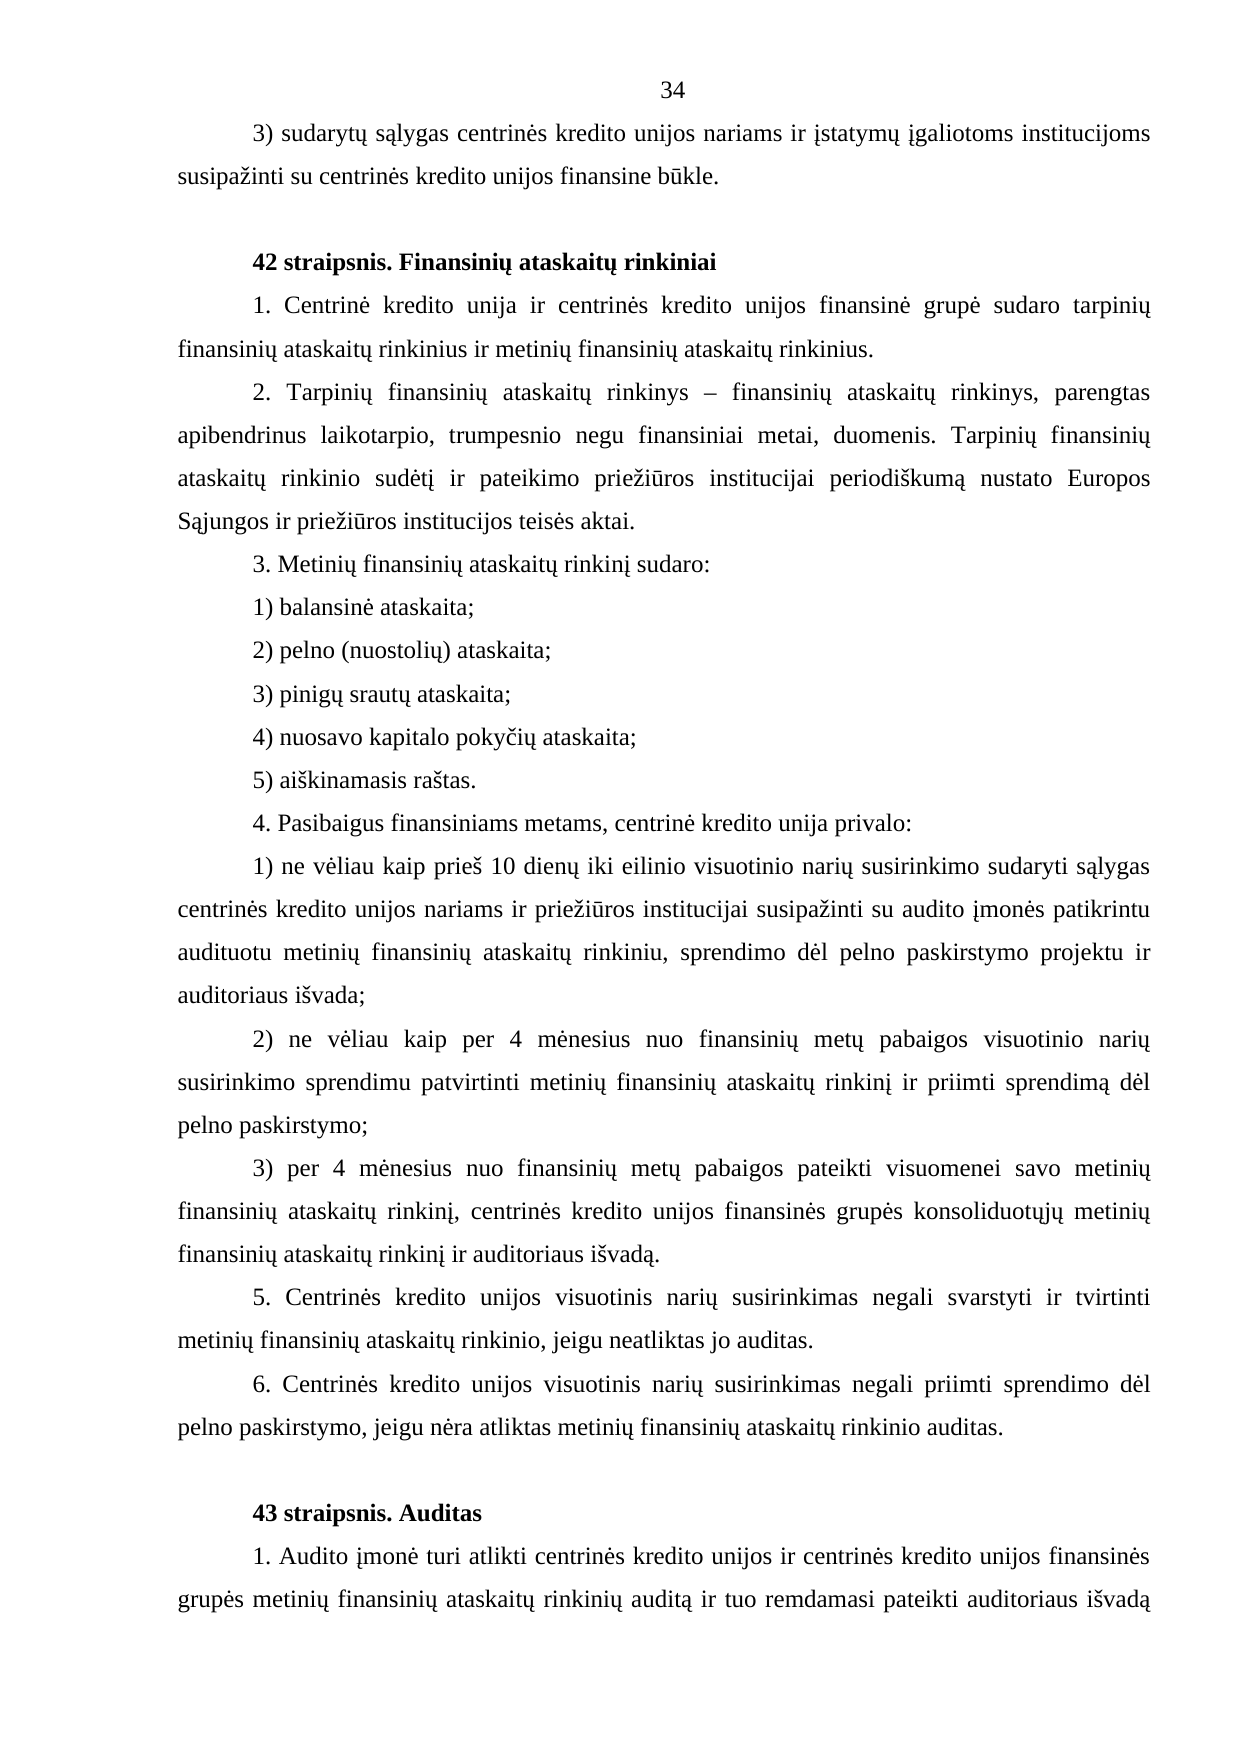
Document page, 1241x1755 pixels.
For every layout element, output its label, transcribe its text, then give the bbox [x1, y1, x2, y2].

text 4. Pasibaigus finansiniams metams, centrinė kredito unija privalo: [177, 808, 1152, 837]
text 42 straipsnis. Finansinių ataskaitų rinkiniai [177, 247, 1152, 276]
text 5) aiškinamasis raštas. [177, 765, 1152, 794]
text 43 straipsnis. Auditas [177, 1498, 1152, 1527]
text 1. Audito įmonė turi atlikti centrinės kredito unijos ir centrinės kredito unijos finansinės grupės metinių finansinių ataskaitų rinkinių auditą ir tuo remdamasi pateikti auditoriaus išvadą [177, 1541, 1152, 1613]
text 1. Centrinė kredito unija ir centrinės kredito unijos finansinė grupė sudaro tarpinių finansinių ataskaitų rinkinius ir metinių finansinių ataskaitų rinkinius. [177, 291, 1152, 362]
text 2. Tarpinių finansinių ataskaitų rinkinys – finansinių ataskaitų rinkinys, parengtas apibendrinus laikotarpio, trumpesnio negu finansiniai metai, duomenis. Tarpinių finansinių ataskaitų rinkinio sudėtį ir pateikimo priežiūros institucijai periodiškumą nustato Europos Sąjungos ir priežiūros institucijos teisės aktai. [177, 377, 1152, 535]
text 3) pinigų srautų ataskaita; [177, 679, 1152, 707]
text 2) pelno (nuostolių) ataskaita; [177, 636, 1152, 664]
text 1) ne vėliau kaip prieš 10 dienų iki eilinio visuotinio narių susirinkimo sudaryti sąlygas centrinės kredito unijos nariams ir priežiūros institucijai susipažinti su audito įmonės patikrintu audituotu metinių finansinių ataskaitų rinkiniu, sprendimo dėl pelno paskirstymo projektu ir auditoriaus išvada; [177, 851, 1152, 1009]
text 3) sudarytų sąlygas centrinės kredito unijos nariams ir įstatymų įgaliotoms institucijoms susipažinti su centrinės kredito unijos finansine būkle. [177, 118, 1152, 190]
text 3. Metinių finansinių ataskaitų rinkinį sudaro: [177, 549, 1152, 578]
text 6. Centrinės kredito unijos visuotinis narių susirinkimas negali priimti sprendimo dėl pelno paskirstymo, jeigu nėra atliktas metinių finansinių ataskaitų rinkinio auditas. [177, 1369, 1152, 1441]
text 3) per 4 mėnesius nuo finansinių metų pabaigos pateikti visuomenei savo metinių finansinių ataskaitų rinkinį, centrinės kredito unijos finansinės grupės konsoliduotųjų metinių finansinių ataskaitų rinkinį ir auditoriaus išvadą. [177, 1153, 1152, 1268]
text 1) balansinė ataskaita; [177, 592, 1152, 621]
text 2) ne vėliau kaip per 4 mėnesius nuo finansinių metų pabaigos visuotinio narių susirinkimo sprendimu patvirtinti metinių finansinių ataskaitų rinkinį ir priimti sprendimą dėl pelno paskirstymo; [177, 1024, 1152, 1139]
text 5. Centrinės kredito unijos visuotinis narių susirinkimas negali svarstyti ir tvirtinti metinių finansinių ataskaitų rinkinio, jeigu neatliktas jo auditas. [177, 1282, 1152, 1354]
text 4) nuosavo kapitalo pokyčių ataskaita; [177, 722, 1152, 751]
